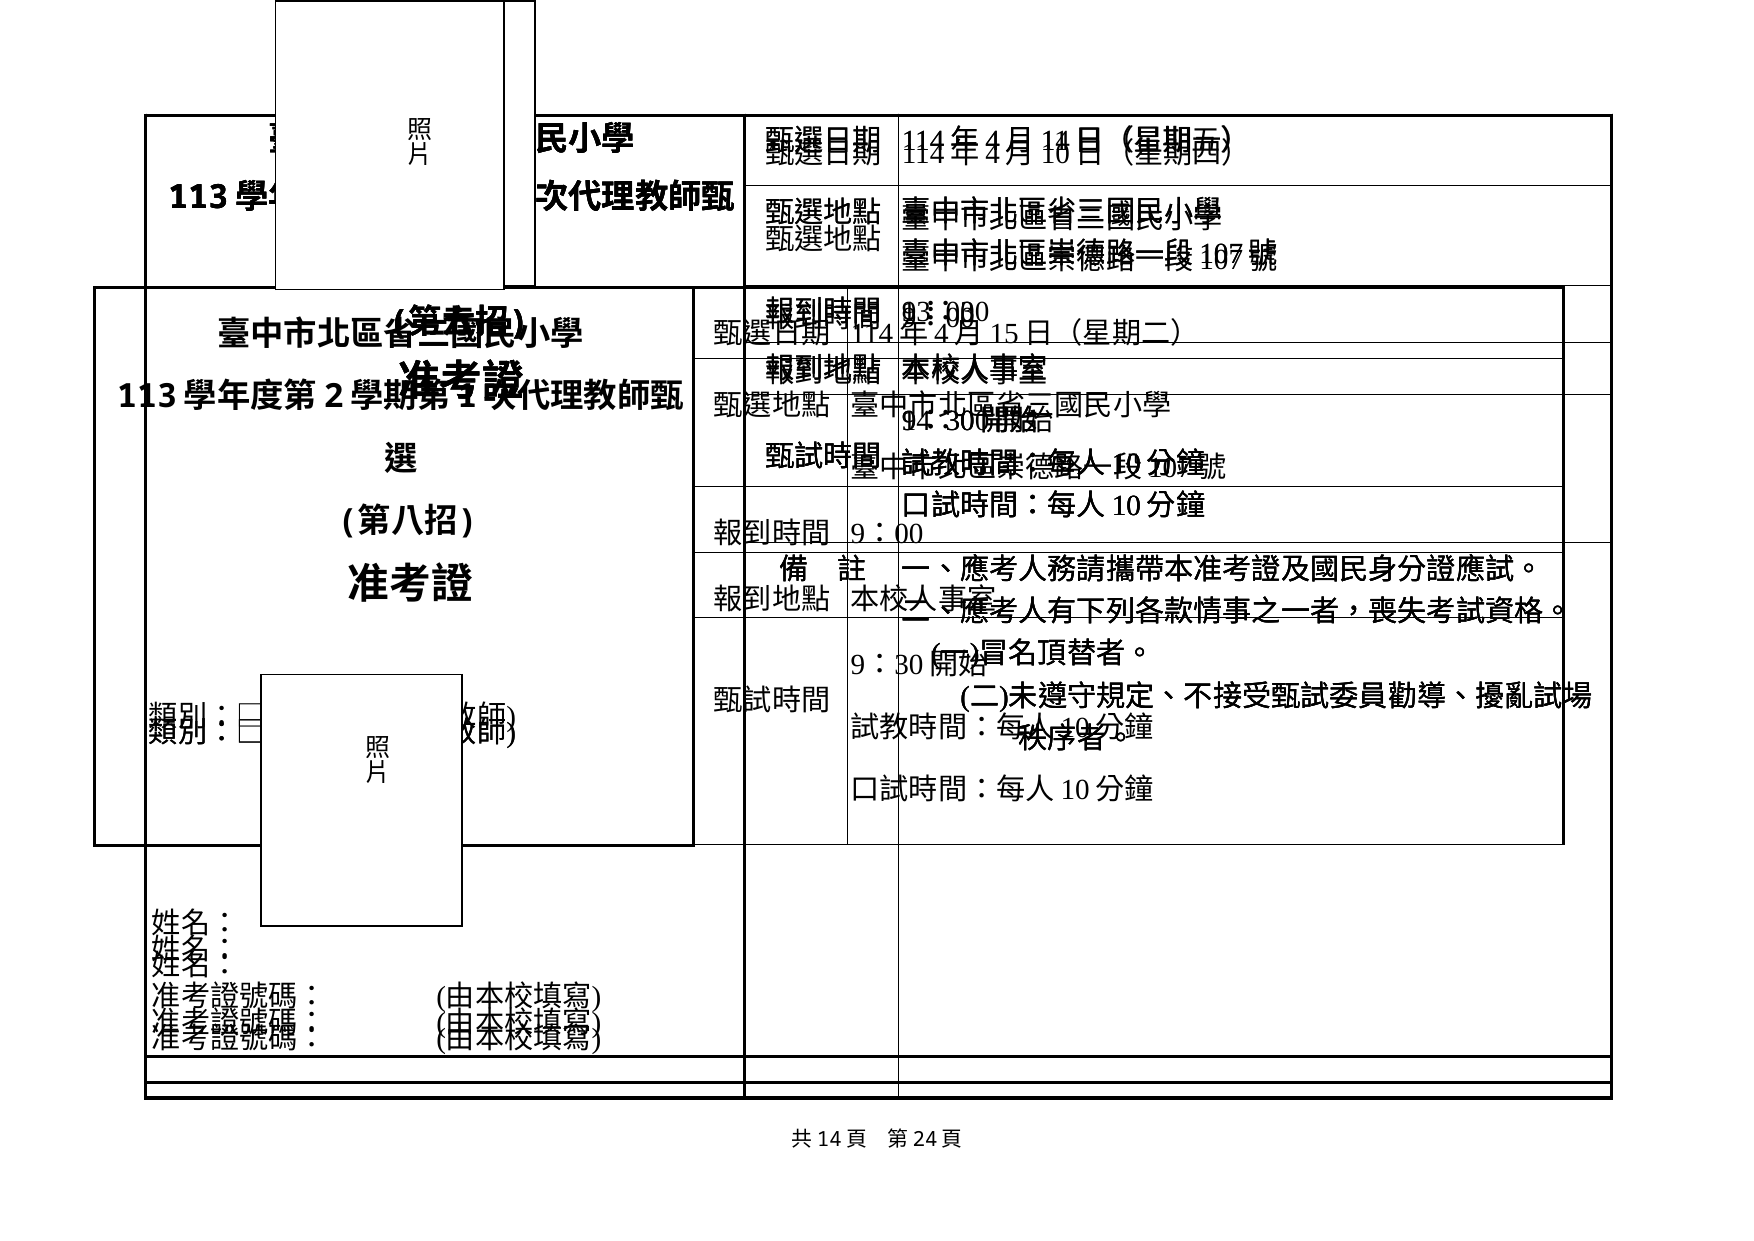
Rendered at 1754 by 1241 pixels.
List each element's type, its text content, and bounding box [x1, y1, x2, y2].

table_cell 甄試時間 [746, 395, 898, 542]
table_cell 本校人事室 [899, 343, 1610, 394]
table_header 甄選日期 [746, 117, 898, 185]
table_header 臺中市北區省三國民小學 113學年度第2學期第1次代理教師甄選 (第七招) 准考證 類別：□A普通班(級任教師) 姓名： 准考證號碼： (由本校填寫) [147, 1058, 743, 1096]
table_cell 備 註 [746, 1058, 898, 1096]
table_cell 9：00 [899, 286, 1610, 342]
table_cell 一、應考人務請攜帶本准考證及國民身分證應試。 二、應考人有下列各款情事之一者，喪失考試資格。 (一)冒名頂替者。 (二)未遵守規定、不接受甄試委員勸導、擾亂試場秩序者。 [899, 543, 1610, 1055]
table_cell 報到時間 [746, 286, 898, 342]
table_cell 報到地點 [746, 343, 898, 394]
table_header 臺中市北區省三國民小學 113學年度第2學期第1次代理教師甄選 (第六招) 准考證 類別：□A普通班(級任教師) 姓名： 准考證號碼： (由本校填寫) [147, 117, 743, 1055]
table_cell 臺中市北區省三國民小學 臺中市北區崇德路一段107號 [899, 186, 1610, 285]
table_cell 一、應考人務請攜帶本准考證及國民身分證應試。 二、應考人有下列各款情事之一者，喪失考試資格。 (一)冒名頂替者。 (二)未遵守規定、不接受甄試委員勸導、擾亂試場秩序者。 [899, 1058, 1610, 1096]
table_cell 備 註 [746, 543, 898, 1055]
table_header 臺中市北區省三國民小學 113學年度第2學期第1次代理教師甄選 (第八招) 准考證 類別：□A普通班(級任教師) 姓名： 准考證號碼： (由本校填寫) [96, 289, 144, 844]
table_cell 9：30開始 試教時間：每人10分鐘 口試時間：每人10分鐘 [899, 395, 1610, 542]
table_cell 甄選地點 [746, 186, 898, 285]
table_header 臺中市北區省三國民小學 113學年度第2學期第1次代理教師甄選 (第八招) 准考證 類別：□A普通班(級任教師) 姓名： 准考證號碼： (由本校填寫) [262, 675, 461, 925]
table_header 114年4月11日（星期五） [899, 117, 1610, 185]
text 照片 [402, 17, 438, 274]
